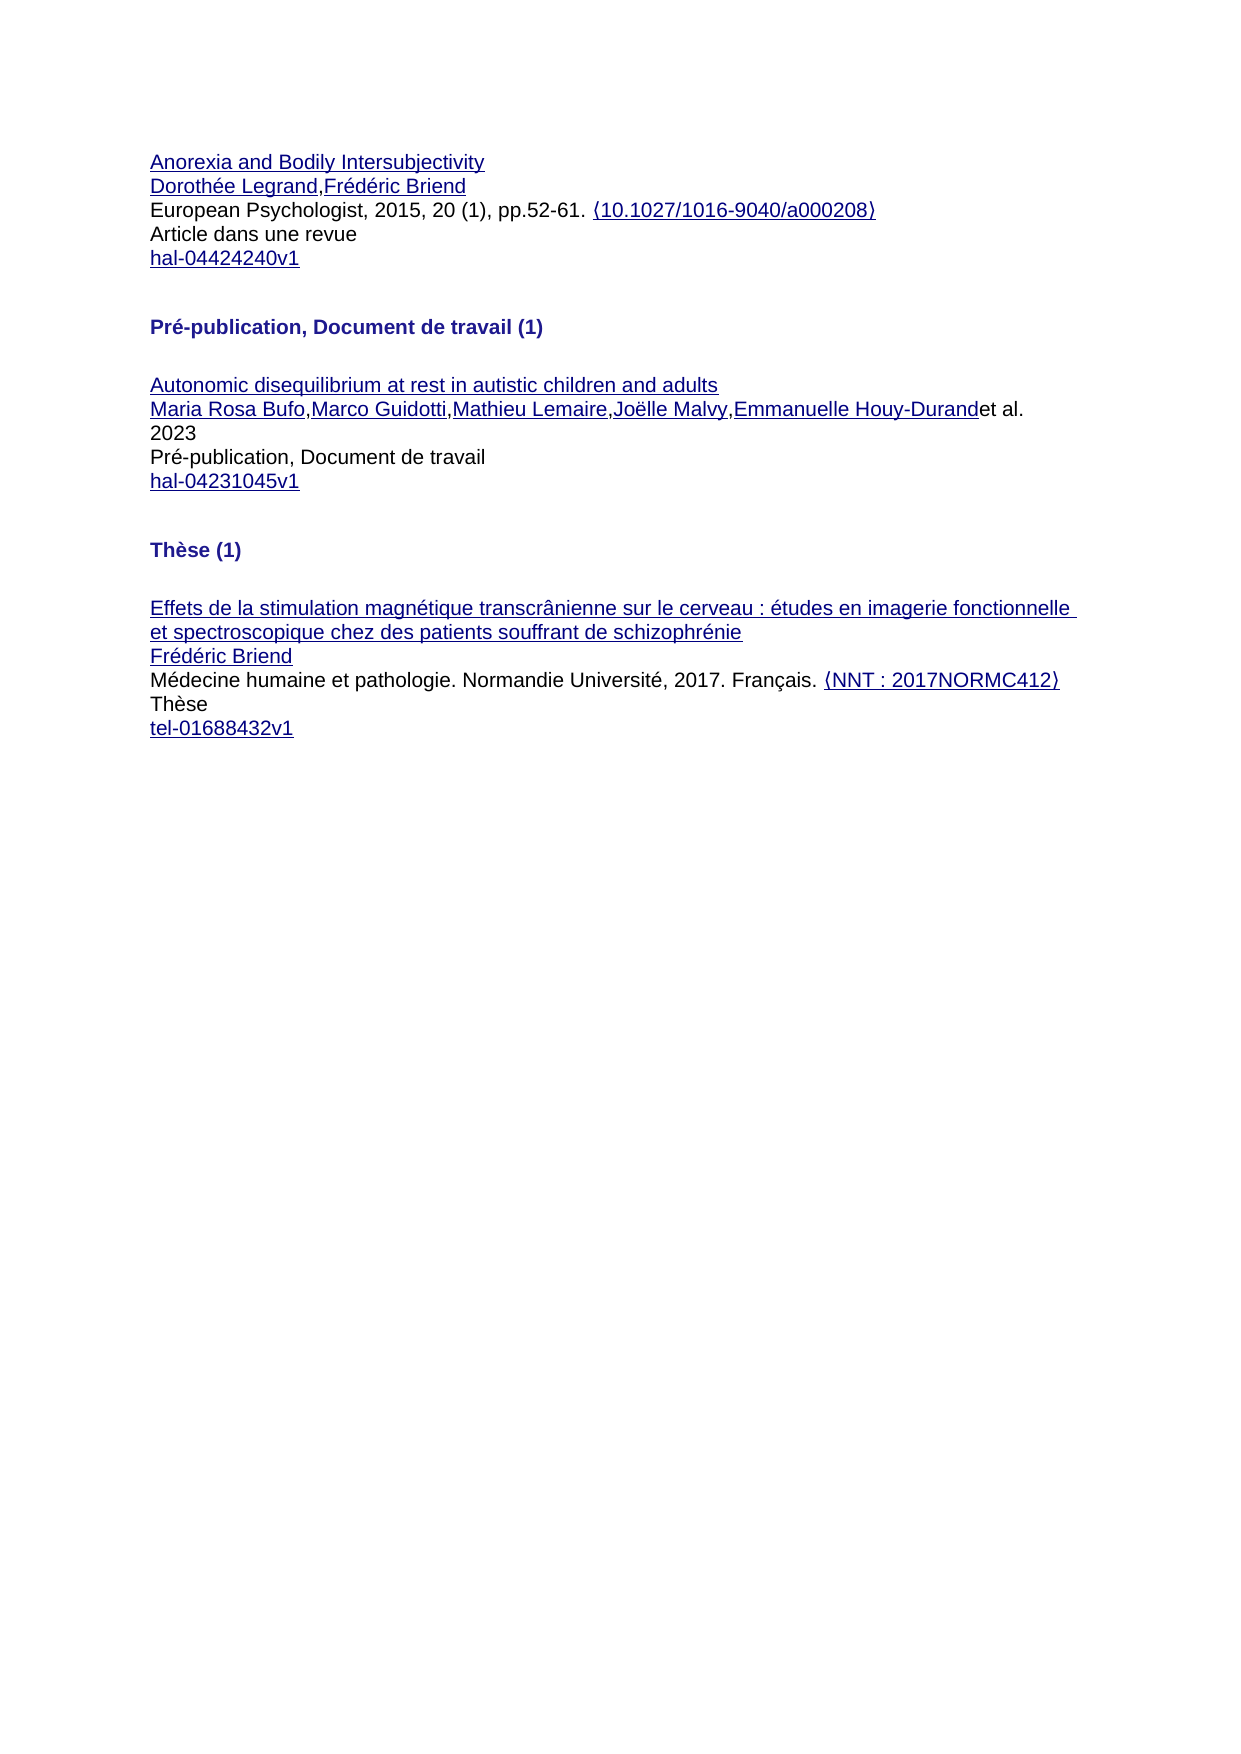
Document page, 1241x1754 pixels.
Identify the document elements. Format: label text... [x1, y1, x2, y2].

subtitle Pré-publication, Document de travail (1) [150, 314, 1090, 338]
table_header Effets de la stimulation magnétique transcrânienne sur le cerveau : études en imagerie fonctionnelle et spectroscopique chez des patients souffrant de schizophrénie Frédéric Briend Médecine humaine et pathologie. Normandie Université, 2017. Français. ⟨NNT : 2017NORMC412⟩ Thèse tel-01688432v1 [150, 596, 1090, 739]
subtitle Thèse (1) [150, 537, 1090, 561]
table_header Autonomic disequilibrium at rest in autistic children and adults Maria Rosa Bufo,Marco Guidotti,Mathieu Lemaire,Joëlle Malvy,Emmanuelle Houy-Durandet al. 2023 Pré-publication, Document de travail hal-04231045v1 [150, 373, 1090, 493]
table_cell Anorexia and Bodily Intersubjectivity Dorothée Legrand,Frédéric Briend European Psychologist, 2015, 20 (1), pp.52-61. ⟨10.1027/1016-9040/a000208⟩ Article dans une revue hal-04424240v1 [150, 150, 1090, 270]
